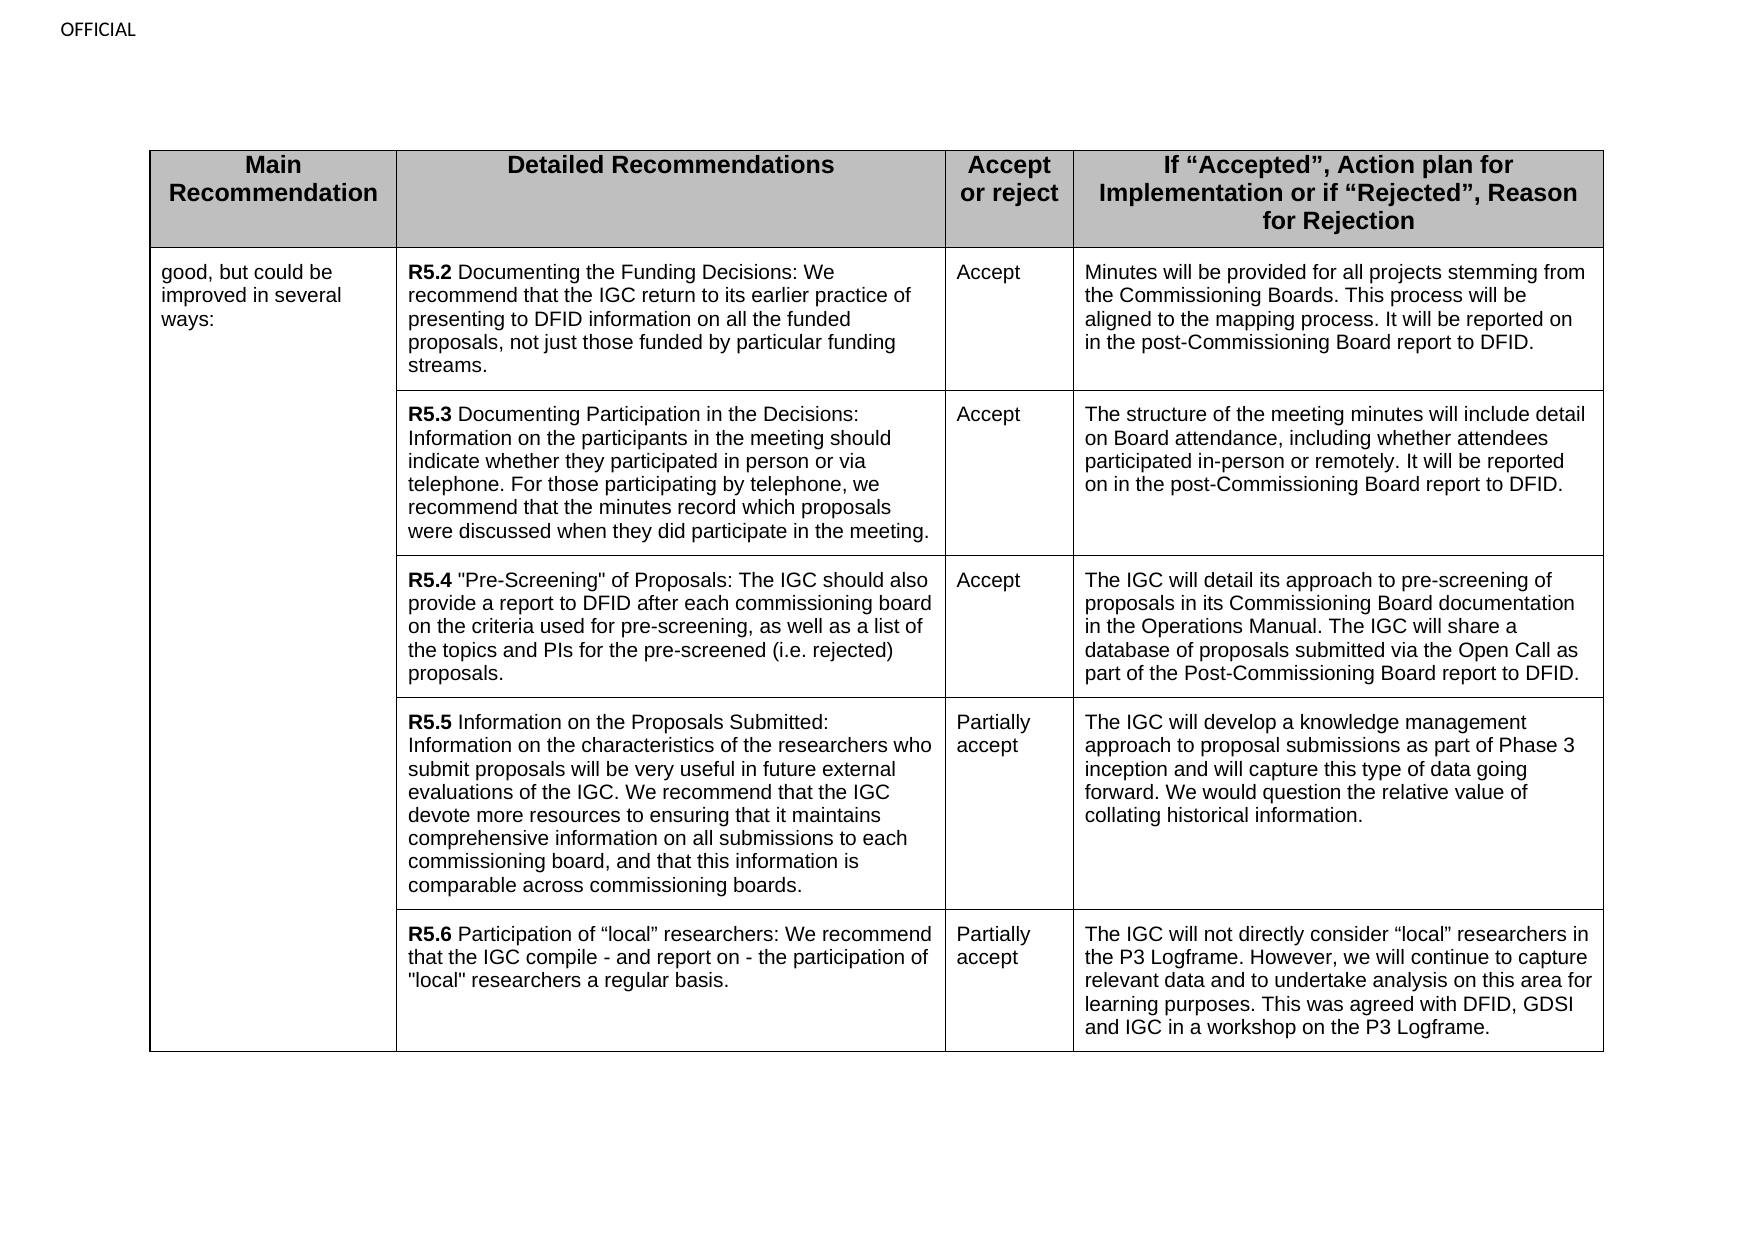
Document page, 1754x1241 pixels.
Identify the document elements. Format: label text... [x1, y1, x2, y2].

table_cell The IGC will not directly consider “local” researchers in the P3 Logframe. However, we will continue to capture relevant data and to undertake analysis on this area for learning purposes. This was agreed with DFID, GDSI and IGC in a workshop on the P3 Logframe. [1074, 910, 1603, 1051]
table_cell Accept [946, 556, 1073, 697]
table_cell good, but could be improved in several ways: [151, 248, 396, 1051]
table_cell R5.2 Documenting the Funding Decisions: We recommend that the IGC return to its earlier practice of presenting to DFID information on all the funded proposals, not just those funded by particular funding streams. [397, 248, 945, 389]
table_cell The IGC will develop a knowledge management approach to proposal submissions as part of Phase 3 inception and will capture this type of data going forward. We would question the relative value of collating historical information. [1074, 698, 1603, 909]
table_header Detailed Recommendations [397, 151, 945, 247]
table_cell Accept [946, 248, 1073, 389]
table_cell Partially accept [946, 698, 1073, 909]
table_cell The structure of the meeting minutes will include detail on Board attendance, including whether attendees participated in-person or remotely. It will be reported on in the post-Commissioning Board report to DFID. [1074, 391, 1603, 555]
table_cell Minutes will be provided for all projects stemming from the Commissioning Boards. This process will be aligned to the mapping process. It will be reported on in the post-Commissioning Board report to DFID. [1074, 248, 1603, 389]
table_header Main Recommendation [151, 151, 396, 247]
table_cell R5.4 "Pre-Screening" of Proposals: The IGC should also provide a report to DFID after each commissioning board on the criteria used for pre-screening, as well as a list of the topics and PIs for the pre-screened (i.e. rejected) proposals. [397, 556, 945, 697]
table_cell R5.6 Participation of “local” researchers: We recommend that the IGC compile - and report on - the participation of "local" researchers a regular basis. [397, 910, 945, 1051]
table_header Accept or reject [946, 151, 1073, 247]
table_cell R5.3 Documenting Participation in the Decisions: Information on the participants in the meeting should indicate whether they participated in person or via telephone. For those participating by telephone, we recommend that the minutes record which proposals were discussed when they did participate in the meeting. [397, 391, 945, 555]
table_cell The IGC will detail its approach to pre-screening of proposals in its Commissioning Board documentation in the Operations Manual. The IGC will share a database of proposals submitted via the Open Call as part of the Post-Commissioning Board report to DFID. [1074, 556, 1603, 697]
table_cell Partially accept [946, 910, 1073, 1051]
table_cell R5.5 Information on the Proposals Submitted: Information on the characteristics of the researchers who submit proposals will be very useful in future external evaluations of the IGC. We recommend that the IGC devote more resources to ensuring that it maintains comprehensive information on all submissions to each commissioning board, and that this information is comparable across commissioning boards. [397, 698, 945, 909]
table_cell Accept [946, 391, 1073, 555]
table_header If “Accepted”, Action plan for Implementation or if “Rejected”, Reason for Rejection [1074, 151, 1603, 247]
